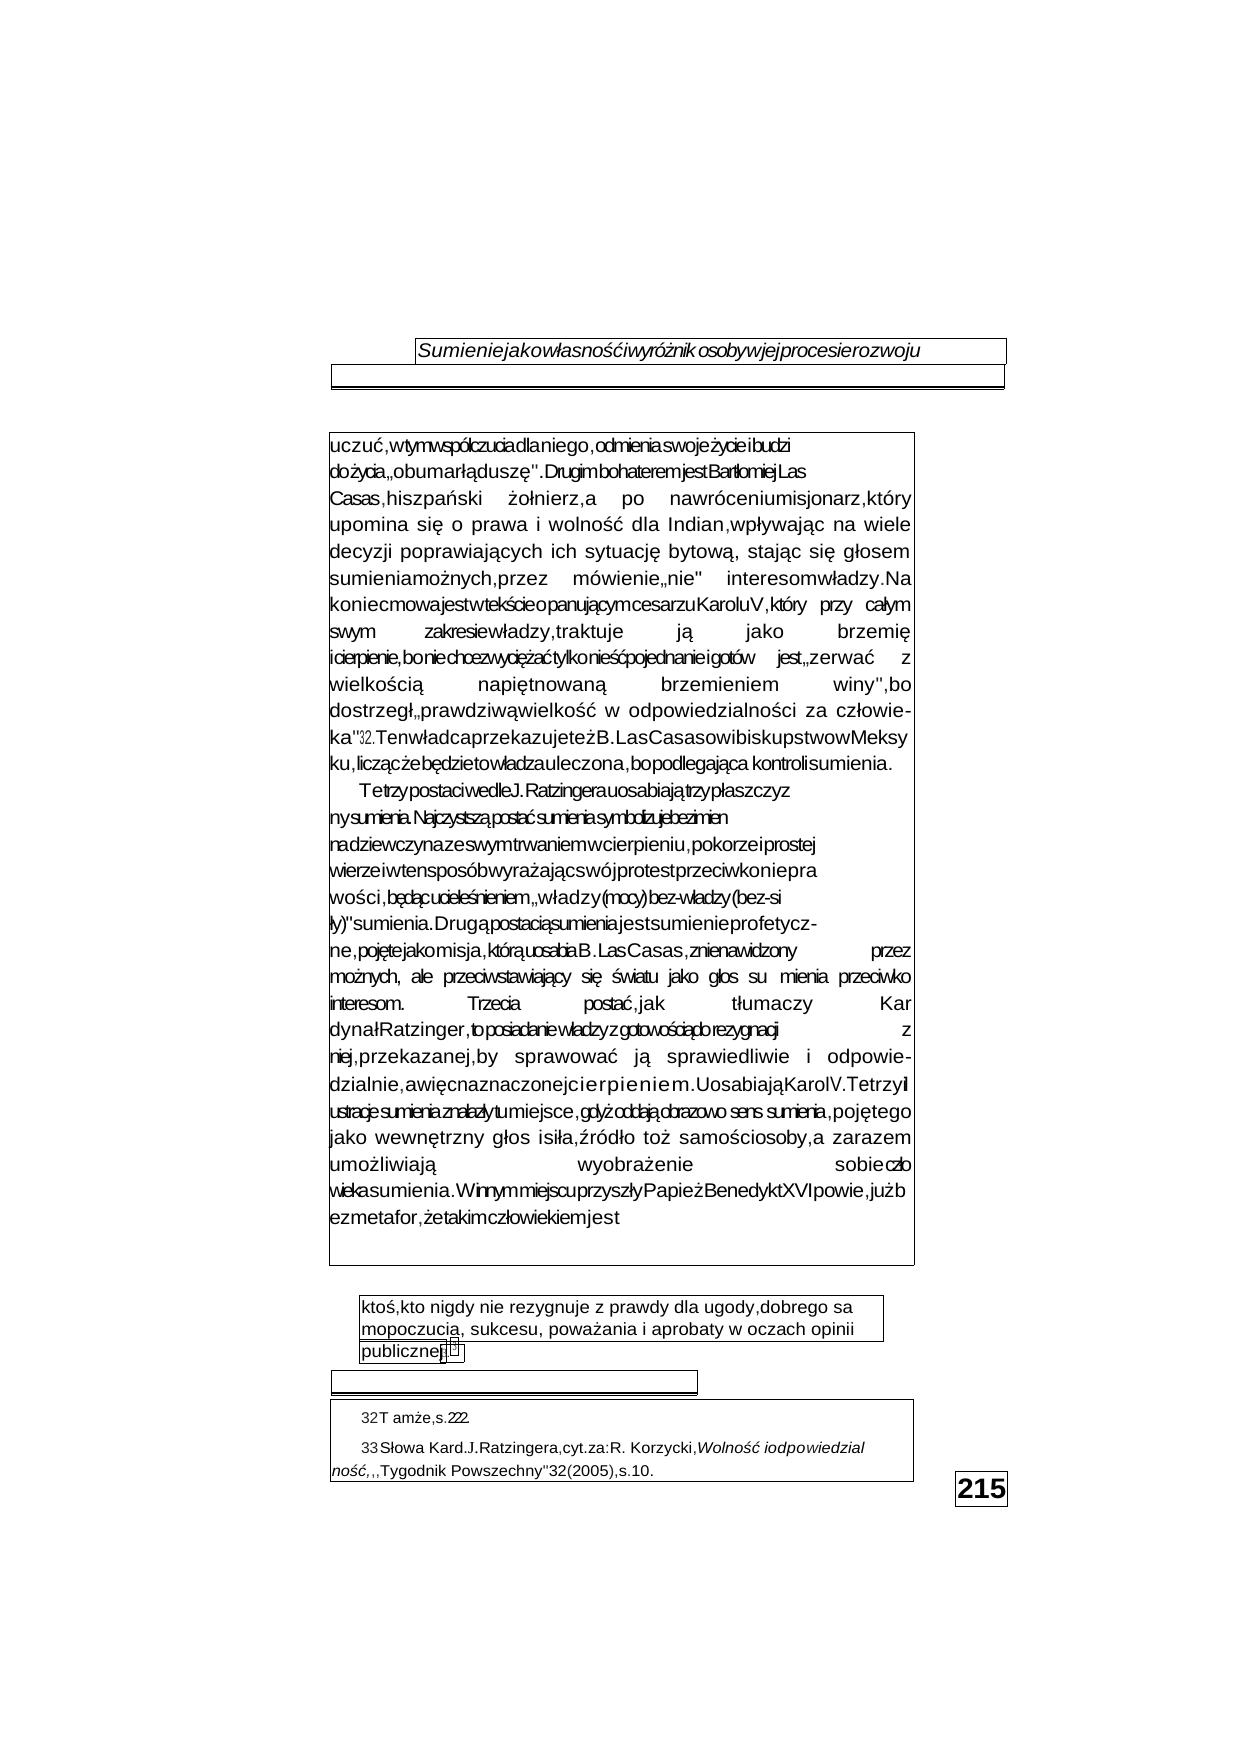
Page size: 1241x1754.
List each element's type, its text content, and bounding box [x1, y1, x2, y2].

text ność,,,Tygodnik Powszechny"32(2005),s.10. [332, 1462, 913, 1479]
list Słowa Kard.J.Ratzingera,cyt.za:R. Korzycki,Wolność iodpowiedzial­ [361, 1429, 913, 1460]
text TetrzypostaciwedleJ.Ratzingerauosabiajątrzypłaszczyz­ nysumienia.Najczystsząpostaćsumieniasymbolizujebezimien­ nadziewczynazeswymtrwaniemwcierpieniu,pokorzeiprostej wierzeiwtensposóbwyrażającswójprotestprzeciwkoniepra­ wości,będącucieleśnieniem„władzy(mocy)bez-władzy(bez-si­ ły)"sumienia.Drugąpostaciąsumieniajestsumienieprofetycz­ne,pojętejakomisja,którąuosabiaB.LasCasas,znienawidzony przez możnych, ale przeciwstawiający się światu jako głos su­ mienia przeciwko interesom. Trzecia postać,jak tłumaczy Kar­ dynałRatzinger,toposiadaniewładzyzgotowościądorezygnacji z niej,przekazanej,by sprawować ją sprawiedliwie i odpowie­dzialnie,awięcnaznaczonejcierpieniem.UosabiająKarolV.Tetrzyilustracjesumieniaznalazłytumiejsce,gdyżoddająobrazowo sens sumienia,pojętego jako wewnętrzny głos isiła,źródło toż­ samościosoby,a zarazem umożliwiają wyobrażenie sobieczło­ wiekasumienia.WinnymmiejscuprzyszłyPapieżBenedyktXVIpowie,jużbezmetafor,żetakimczłowiekiemjest [330, 779, 912, 1228]
text ktoś,kto nigdy nie rezygnuje z prawdy dla ugody,dobrego sa­ mopoczucia, sukcesu, poważania i aprobaty w oczach opinii [361, 1296, 883, 1339]
text Sumieniejakowłasnośćiwyróżnik osobywjejprocesierozwoju [417, 339, 1006, 362]
text publicznej [361, 1340, 446, 1361]
text 3. [442, 1345, 463, 1360]
text 215 [957, 1472, 1007, 1505]
list T amże,s.222. [361, 1401, 913, 1429]
text uczuć,wtymwspółczuciadlaniego,odmieniaswojeżycieibudzi dożycia„obumarłąduszę".DrugimbohateremjestBartłomiejLas Casas,hiszpański żołnierz,a po nawróceniumisjonarz,który upomina się o prawa i wolność dla Indian,wpływając na wiele decyzji poprawiających ich sytuację bytową, stając się głosem sumieniamożnych,przez mówienie„nie" interesomwładzy.Na koniecmowajestwtekścieopanującymcesarzuKaroluV,który przy całym swym zakresiewładzy,traktuje ją jako brzemię icierpienie,boniechcezwyciężaćtylkonieśćpojednanieigotów jest„zerwać z wielkością napiętnowaną brzemieniem winy",bo dostrzegł„prawdziwąwielkość w odpowiedzialności za człowie­ka"32.TenwładcaprzekazujeteżB.LasCasasowibiskupstwowMeksyku,liczącżebędzietowładzauleczona,bopodlegająca kontrolisumienia. [330, 433, 911, 775]
